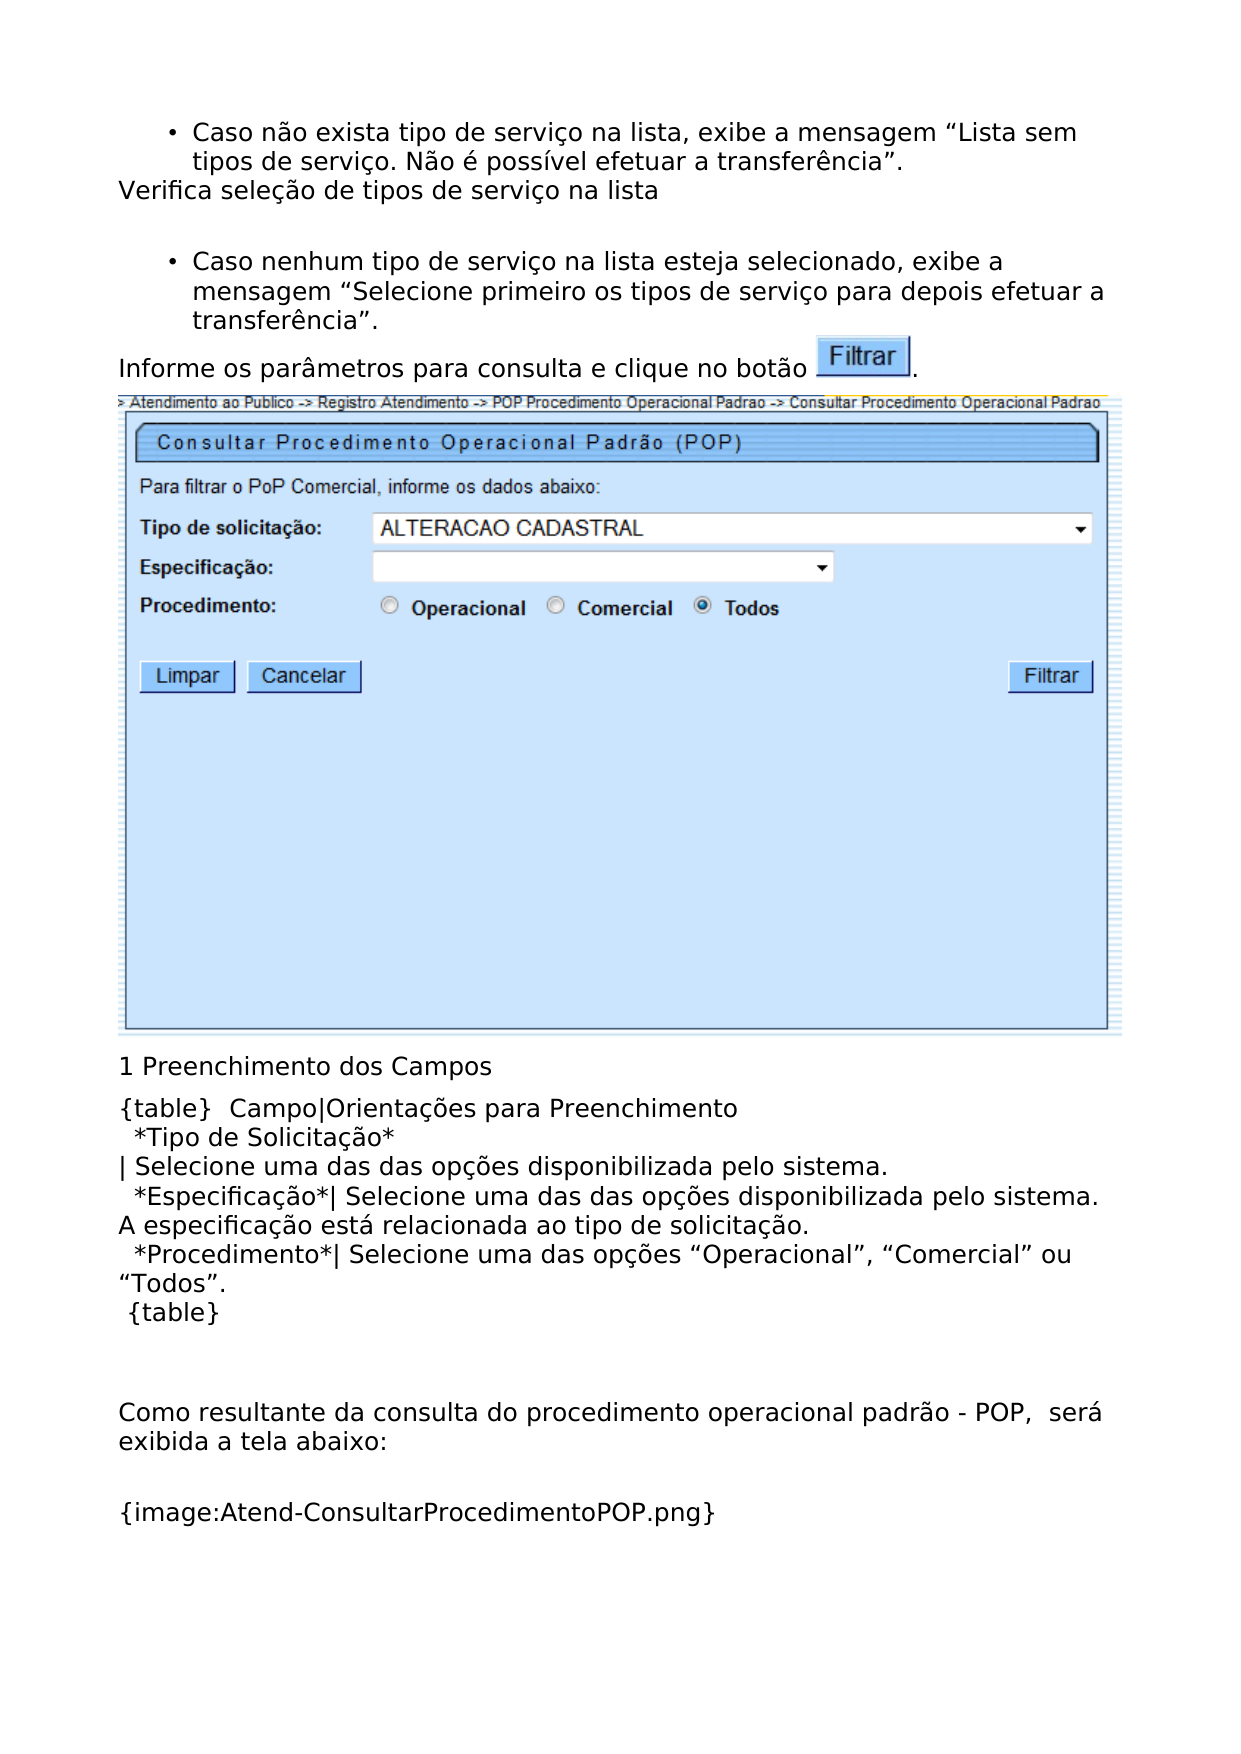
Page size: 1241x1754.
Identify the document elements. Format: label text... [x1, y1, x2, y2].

picture [118, 395, 1123, 1040]
text {image:Atend-ConsultarProcedimentoPOP.png} [118, 1498, 1122, 1527]
list Caso nenhum tipo de serviço na lista esteja selecionado, exibe a mensagem “Selecione primeiro os tipos de serviço para depois efetuar a transferência”. [177, 248, 1122, 335]
text Informe os parâmetros para consulta e clique no botão . [118, 335, 1122, 383]
list Caso não exista tipo de serviço na lista, exibe a mensagem “Lista sem tipos de serviço. Não é possível efetuar a transferência”. [177, 118, 1122, 176]
text 1 Preenchimento dos Campos [118, 1052, 1122, 1082]
text {table} Campo|Orientações para Preenchimento *Tipo de Solicitação* | Selecione uma das das opções disponibilizada pelo sistema. *Especificação*| Selecione uma das das opções disponibilizada pelo sistema. A especificação está relacionada ao tipo de solicitação. *Procedimento*| Selecione uma das opções “Operacional”, “Comercial” ou “Todos”. {table} [118, 1094, 1122, 1386]
text Como resultante da consulta do procedimento operacional padrão - POP, será exibida a tela abaixo: [118, 1398, 1122, 1486]
picture [815, 335, 912, 378]
text Verifica seleção de tipos de serviço na lista [118, 176, 1122, 206]
